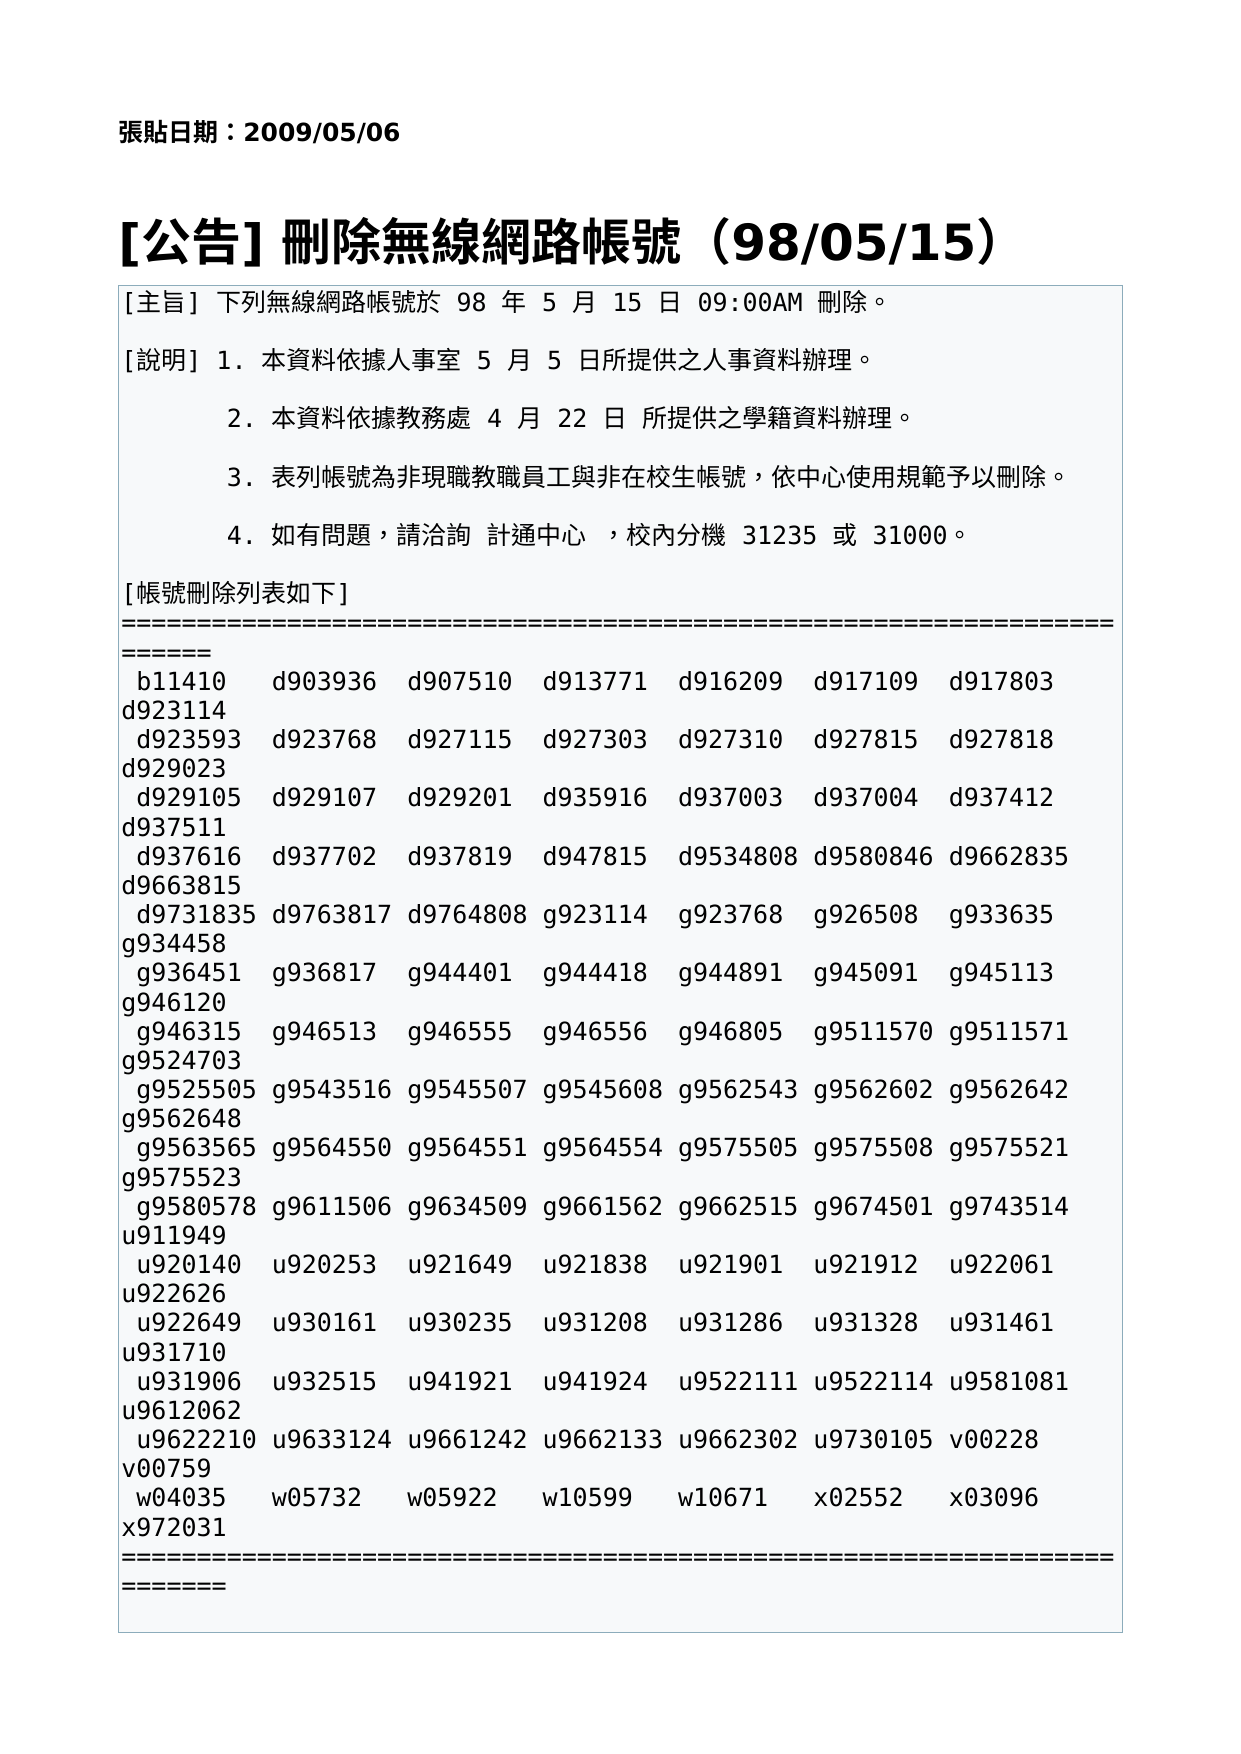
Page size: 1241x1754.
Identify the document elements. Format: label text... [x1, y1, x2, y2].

subtitle [公告] 刪除無線網路帳號（98/05/15） [118, 214, 1122, 272]
text [主旨] 下列無線網路帳號於 98 年 5 月 15 日 09:00AM 刪除。 [說明] 1. 本資料依據人事室 5 月 5 日所提供之人事資料辦理。 2. 本資料依據教務處 4 月 22 日 所提供之學籍資料辦理。 3. 表列帳號為非現職教職員工與非在校生帳號，依中心使用規範予以刪除。 4. 如有問題，請洽詢 計通中心 ，校內分機 31235 或 31000。 [帳號刪除列表如下] ======================================================================== b11410 d903936 d907510 d913771 d916209 d917109 d917803 d923114 d923593 d923768 d927115 d927303 d927310 d927815 d927818 d929023 d929105 d929107 d929201 d935916 d937003 d937004 d937412 d937511 d937616 d937702 d937819 d947815 d9534808 d9580846 d9662835 d9663815 d9731835 d9763817 d9764808 g923114 g923768 g926508 g933635 g934458 g936451 g936817 g944401 g944418 g944891 g945091 g945113 g946120 g946315 g946513 g946555 g946556 g946805 g9511570 g9511571 g9524703 g9525505 g9543516 g9545507 g9545608 g9562543 g9562602 g9562642 g9562648 g9563565 g9564550 g9564551 g9564554 g9575505 g9575508 g9575521 g9575523 g9580578 g9611506 g9634509 g9661562 g9662515 g9674501 g9743514 u911949 u920140 u920253 u921649 u921838 u921901 u921912 u922061 u922626 u922649 u930161 u930235 u931208 u931286 u931328 u931461 u931710 u931906 u932515 u941921 u941924 u9522111 u9522114 u9581081 u9612062 u9622210 u9633124 u9661242 u9662133 u9662302 u9730105 v00228 v00759 w04035 w05732 w05922 w10599 w10671 x02552 x03096 x972031 ========================================================================= [119, 286, 1122, 1632]
text 張貼日期：2009/05/06 [118, 118, 1122, 176]
